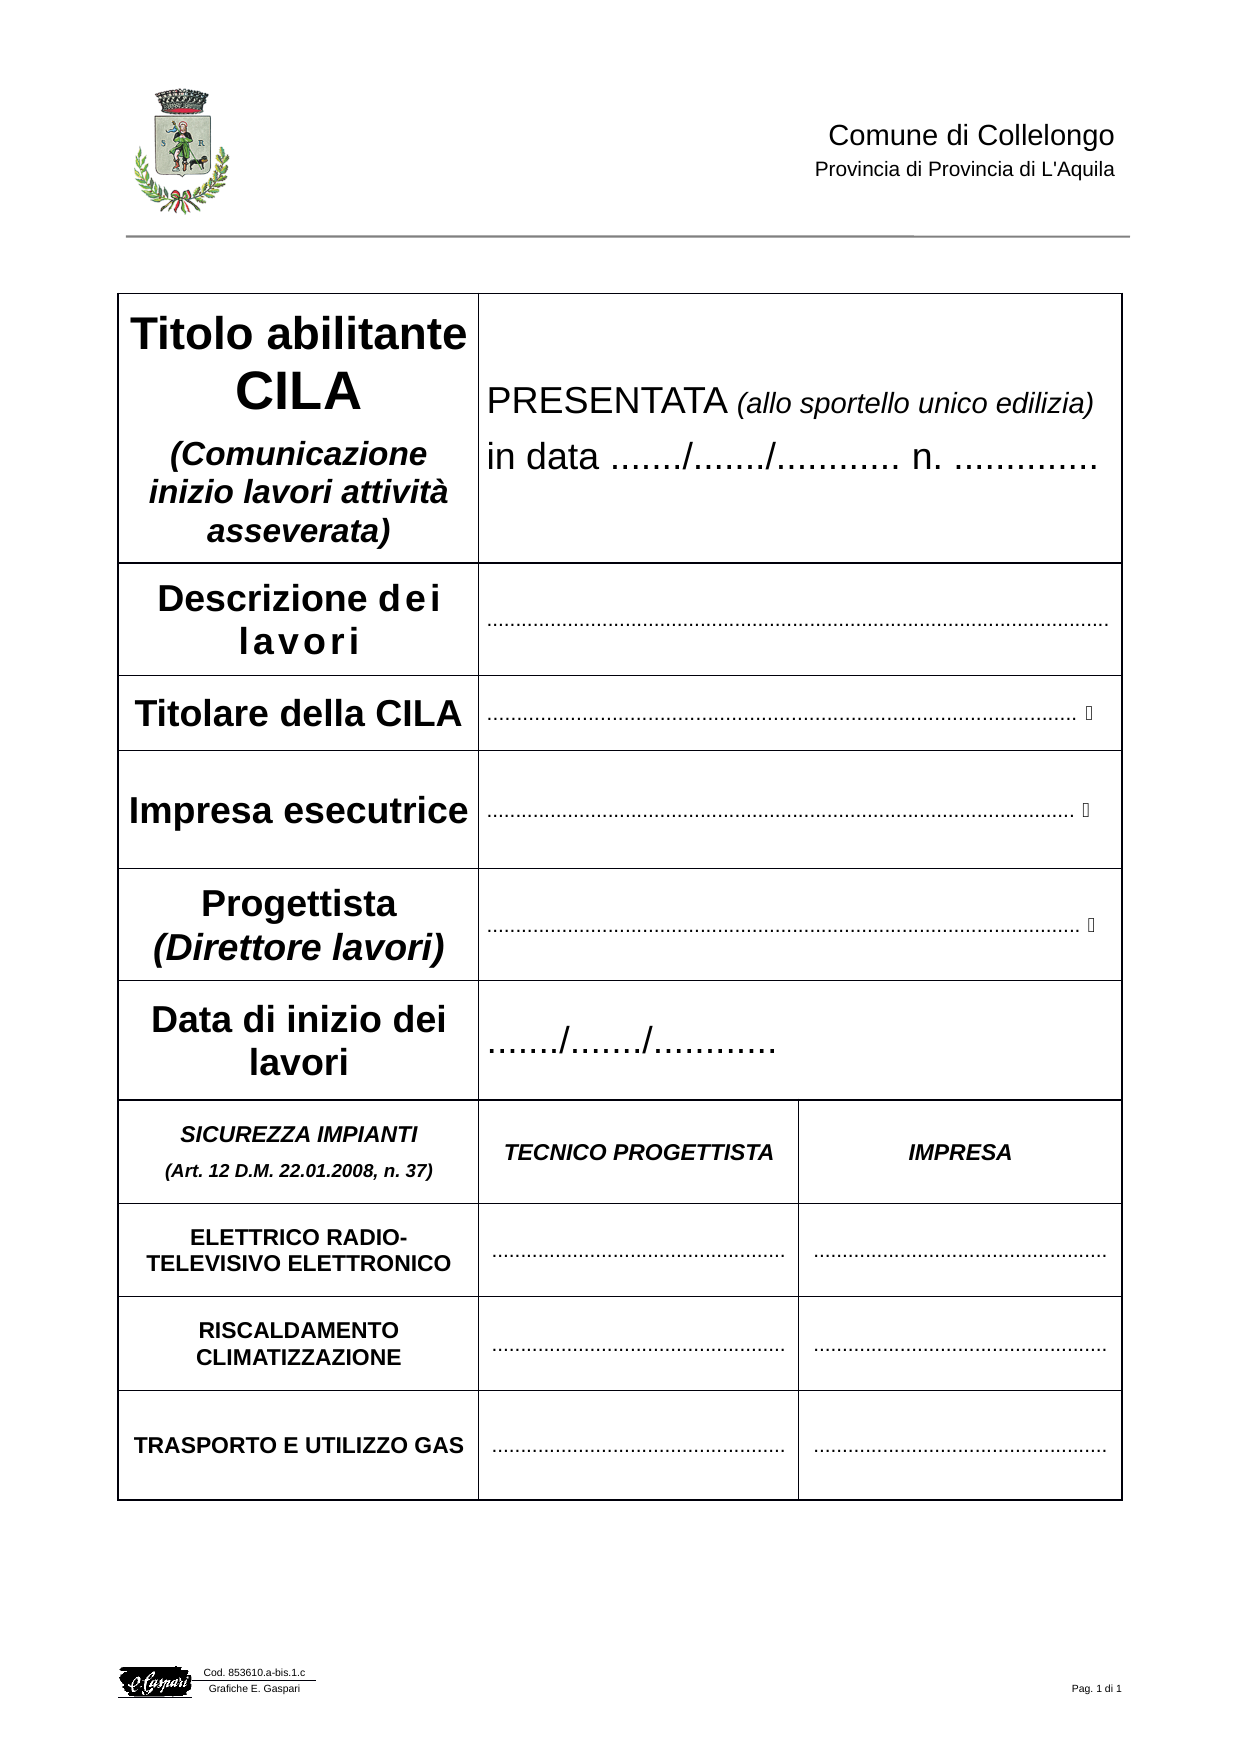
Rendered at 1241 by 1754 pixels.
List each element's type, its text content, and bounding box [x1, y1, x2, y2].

table_cell ......./......./............ [479, 981, 1121, 1098]
table_cell ................................................... [479, 1391, 798, 1498]
table_cell Data di inizio dei lavori [119, 981, 478, 1098]
table_cell RISCALDAMENTO CLIMATIZZAZIONE [119, 1297, 478, 1390]
table_cell TRASPORTO E UTILIZZO GAS [119, 1391, 478, 1498]
table_cell ................................................... [799, 1297, 1121, 1390]
table_cell ................................................... [799, 1204, 1121, 1296]
table_cell ......................................................................................................  [479, 751, 1121, 868]
picture [130, 87, 232, 219]
table_cell Titolare della CILA [119, 676, 478, 750]
table_cell TECNICO PROGETTISTA [479, 1101, 798, 1203]
table_cell SICUREZZA IMPIANTI (Art. 12 D.M. 22.01.2008, n. 37) [119, 1101, 478, 1203]
table_cell ................................................... [799, 1391, 1121, 1498]
picture [118, 1665, 192, 1697]
table_cell ELETTRICO RADIO-TELEVISIVO ELETTRONICO [119, 1204, 478, 1296]
table_cell Titolo abilitante CILA (Comunicazione inizio lavori attività asseverata) [119, 294, 478, 562]
table_header Comune di Collelongo Provincia di Provincia di L'Aquila [118, 118, 1122, 293]
table_cell Progettista (Direttore lavori) [119, 869, 478, 980]
table_cell Impresa esecutrice [119, 751, 478, 868]
table_cell ................................................... [479, 1297, 798, 1390]
table_cell ................................................... [479, 1204, 798, 1296]
table_cell .......................................................................................................  [479, 869, 1121, 980]
table_cell ...................................................................................................  [479, 676, 1121, 750]
table_cell Descrizione dei lavori [119, 564, 478, 675]
table_cell PRESENTATA (allo sportello unico edilizia) in data ......./......./............ n. .............. [479, 294, 1121, 562]
table_cell IMPRESA [799, 1101, 1121, 1203]
table_cell ............................................................................................................ [479, 564, 1121, 675]
